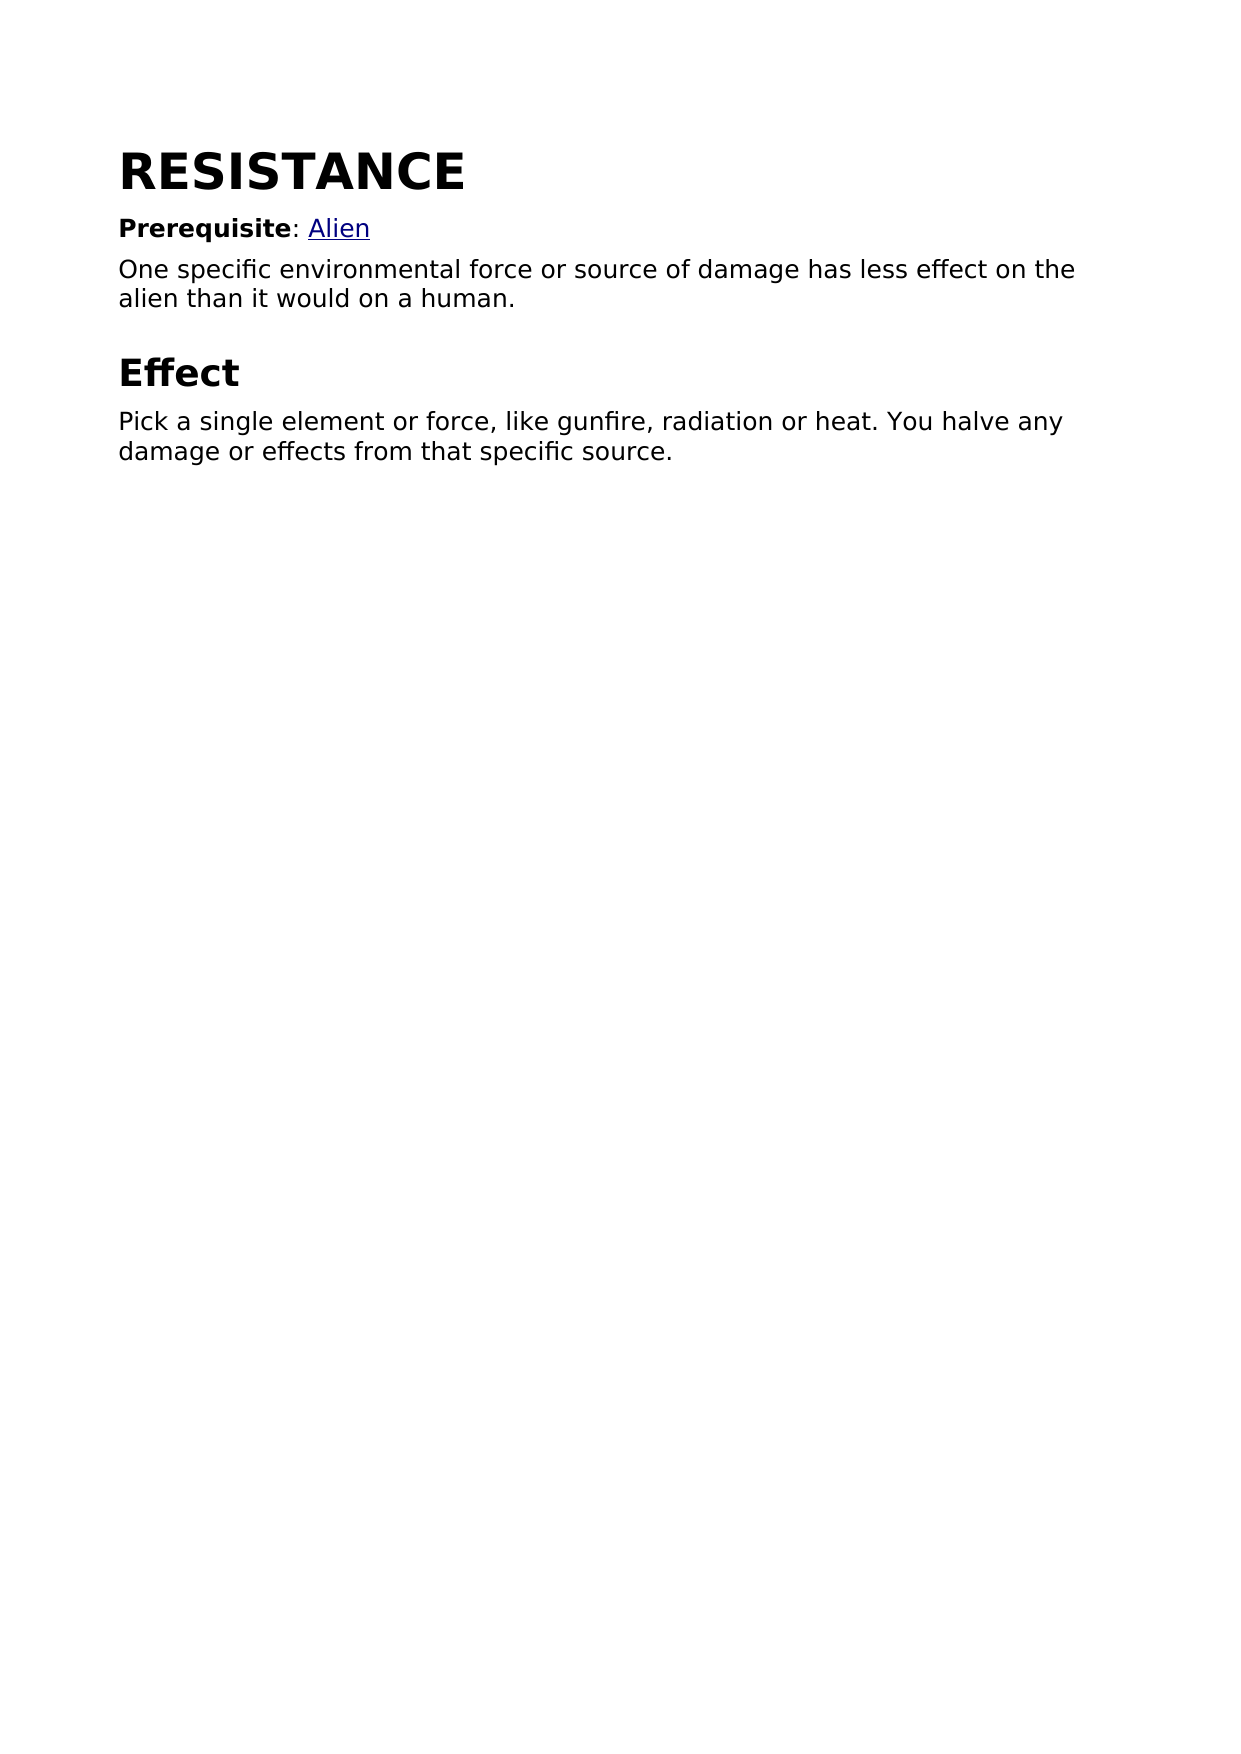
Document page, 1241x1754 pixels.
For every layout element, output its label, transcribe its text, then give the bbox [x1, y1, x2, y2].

text Prerequisite: Alien [118, 214, 1122, 243]
text Pick a single element or force, like gunfire, radiation or heat. You halve any damage or effects from that specific source. [118, 407, 1122, 466]
subtitle RESISTANCE [118, 143, 1122, 201]
subtitle Effect [118, 351, 1122, 395]
text One specific environmental force or source of damage has less effect on the alien than it would on a human. [118, 256, 1122, 314]
